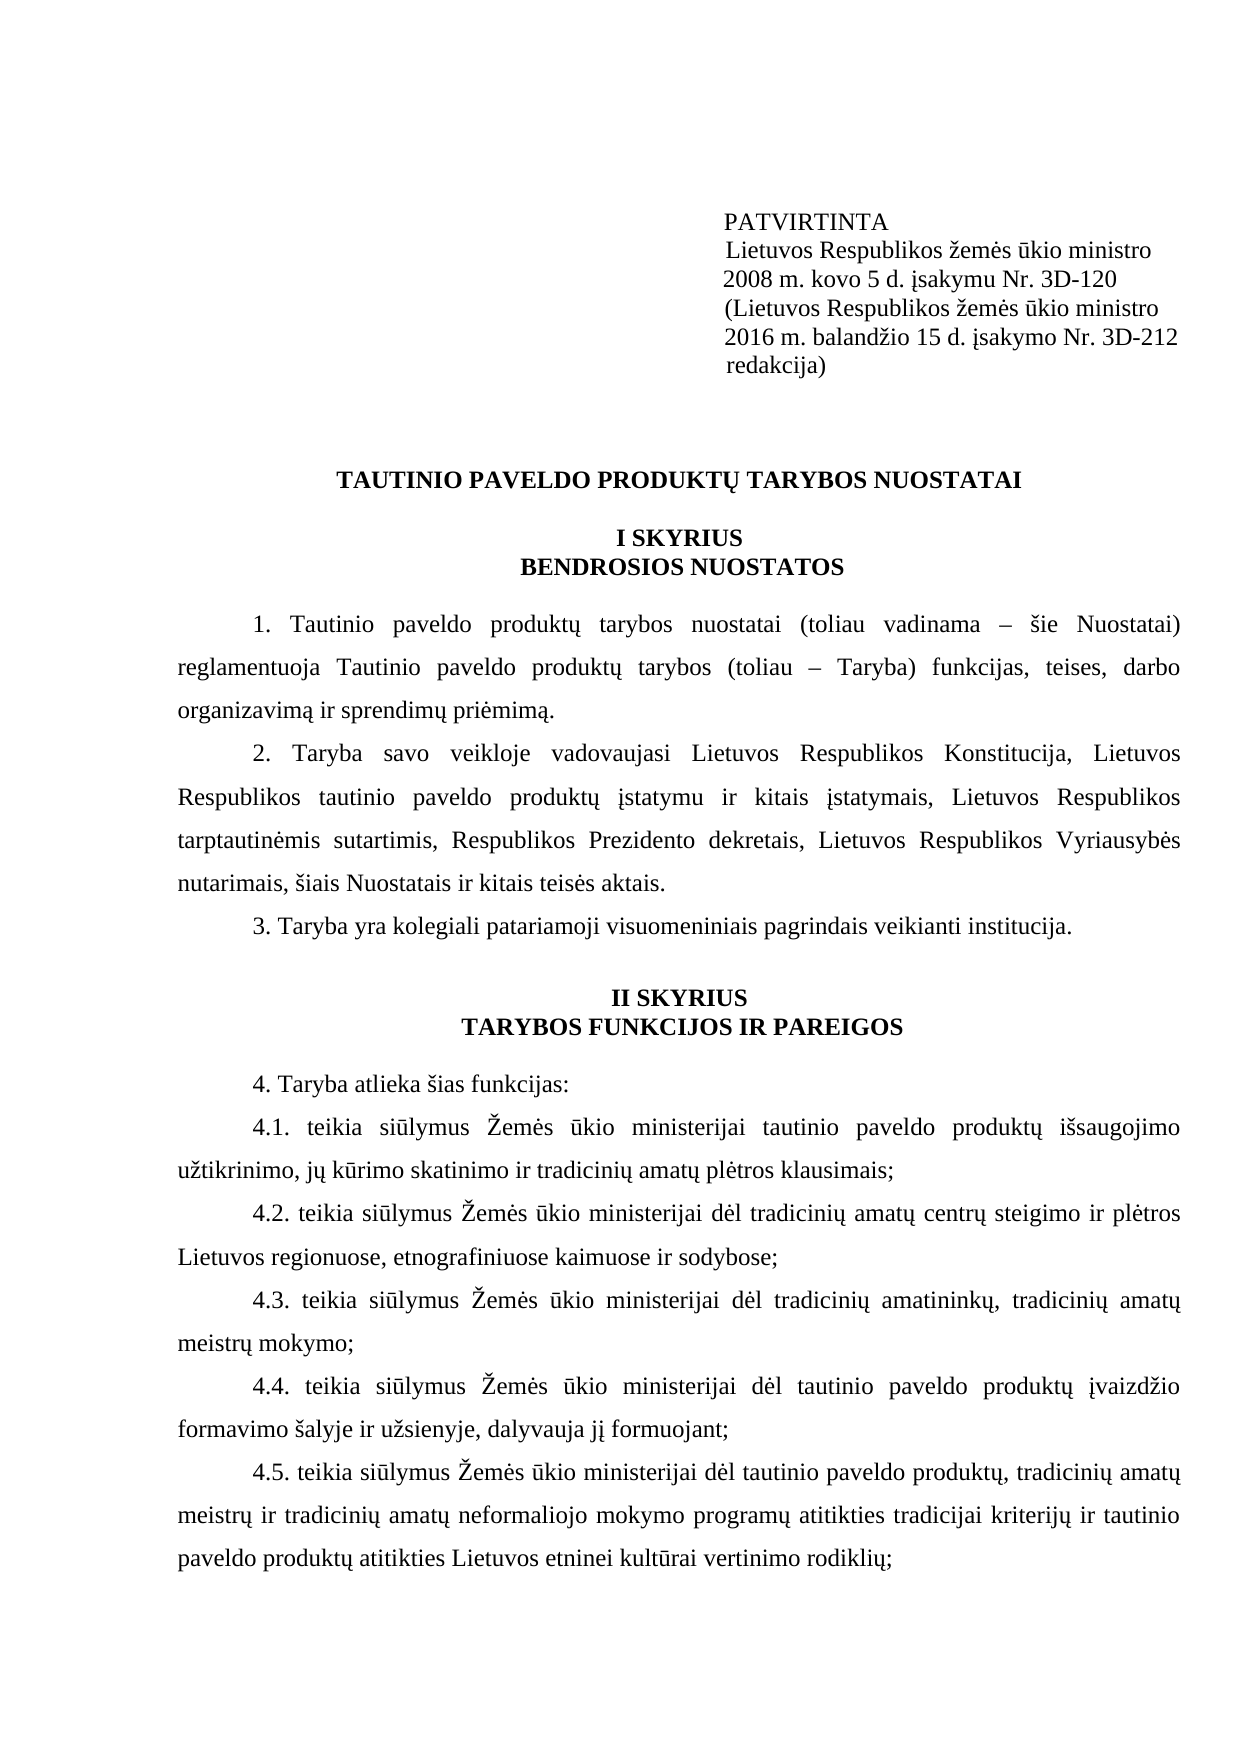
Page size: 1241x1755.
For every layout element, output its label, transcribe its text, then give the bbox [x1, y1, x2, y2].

text 4.5. teikia siūlymus Žemės ūkio ministerijai dėl tautinio paveldo produktų, tradicinių amatų meistrų ir tradicinių amatų neformaliojo mokymo programų atitikties tradicijai kriterijų ir tautinio paveldo produktų atitikties Lietuvos etninei kultūrai vertinimo rodiklių; [177, 1457, 1181, 1572]
text Lietuvos Respublikos žemės ūkio ministro [177, 235, 1181, 264]
text II SKYRIUS [177, 983, 1181, 1012]
text 2008 m. kovo 5 d. įsakymu Nr. 3D-120 [177, 264, 1181, 293]
text 4.3. teikia siūlymus Žemės ūkio ministerijai dėl tradicinių amatininkų, tradicinių amatų meistrų mokymo; [177, 1285, 1181, 1357]
text (Lietuvos Respublikos žemės ūkio ministro [177, 293, 1181, 322]
text 4. Taryba atlieka šias funkcijas: [177, 1069, 1181, 1098]
text redakcija) [177, 350, 1181, 379]
text TARYBOS FUNKCIJOS IR PAREIGOS [177, 1012, 1181, 1040]
text 2016 m. balandžio 15 d. įsakymo Nr. 3D-212 [177, 322, 1181, 350]
text 2. Taryba savo veikloje vadovaujasi Lietuvos Respublikos Konstitucija, Lietuvos Respublikos tautinio paveldo produktų įstatymu ir kitais įstatymais, Lietuvos Respublikos tarptautinėmis sutartimis, Respublikos Prezidento dekretais, Lietuvos Respublikos Vyriausybės nutarimais, šiais Nuostatais ir kitais teisės aktais. [177, 738, 1181, 897]
text 4.4. teikia siūlymus Žemės ūkio ministerijai dėl tautinio paveldo produktų įvaizdžio formavimo šalyje ir užsienyje, dalyvauja jį formuojant; [177, 1371, 1181, 1443]
text PATVIRTINTA [723, 207, 1181, 235]
text 4.1. teikia siūlymus Žemės ūkio ministerijai tautinio paveldo produktų išsaugojimo užtikrinimo, jų kūrimo skatinimo ir tradicinių amatų plėtros klausimais; [177, 1112, 1181, 1184]
text 1. Tautinio paveldo produktų tarybos nuostatai (toliau vadinama – šie Nuostatai) reglamentuoja Tautinio paveldo produktų tarybos (toliau – Taryba) funkcijas, teises, darbo organizavimą ir sprendimų priėmimą. [177, 609, 1181, 724]
text BENDROSIOS NUOSTATOS [177, 552, 1181, 580]
text I SKYRIUS [177, 523, 1181, 552]
text 3. Taryba yra kolegiali patariamoji visuomeniniais pagrindais veikianti institucija. [177, 911, 1181, 940]
text TAUTINIO PAVELDO PRODUKTŲ TARYBOS NUOSTATAI [177, 465, 1181, 494]
text 4.2. teikia siūlymus Žemės ūkio ministerijai dėl tradicinių amatų centrų steigimo ir plėtros Lietuvos regionuose, etnografiniuose kaimuose ir sodybose; [177, 1198, 1181, 1270]
